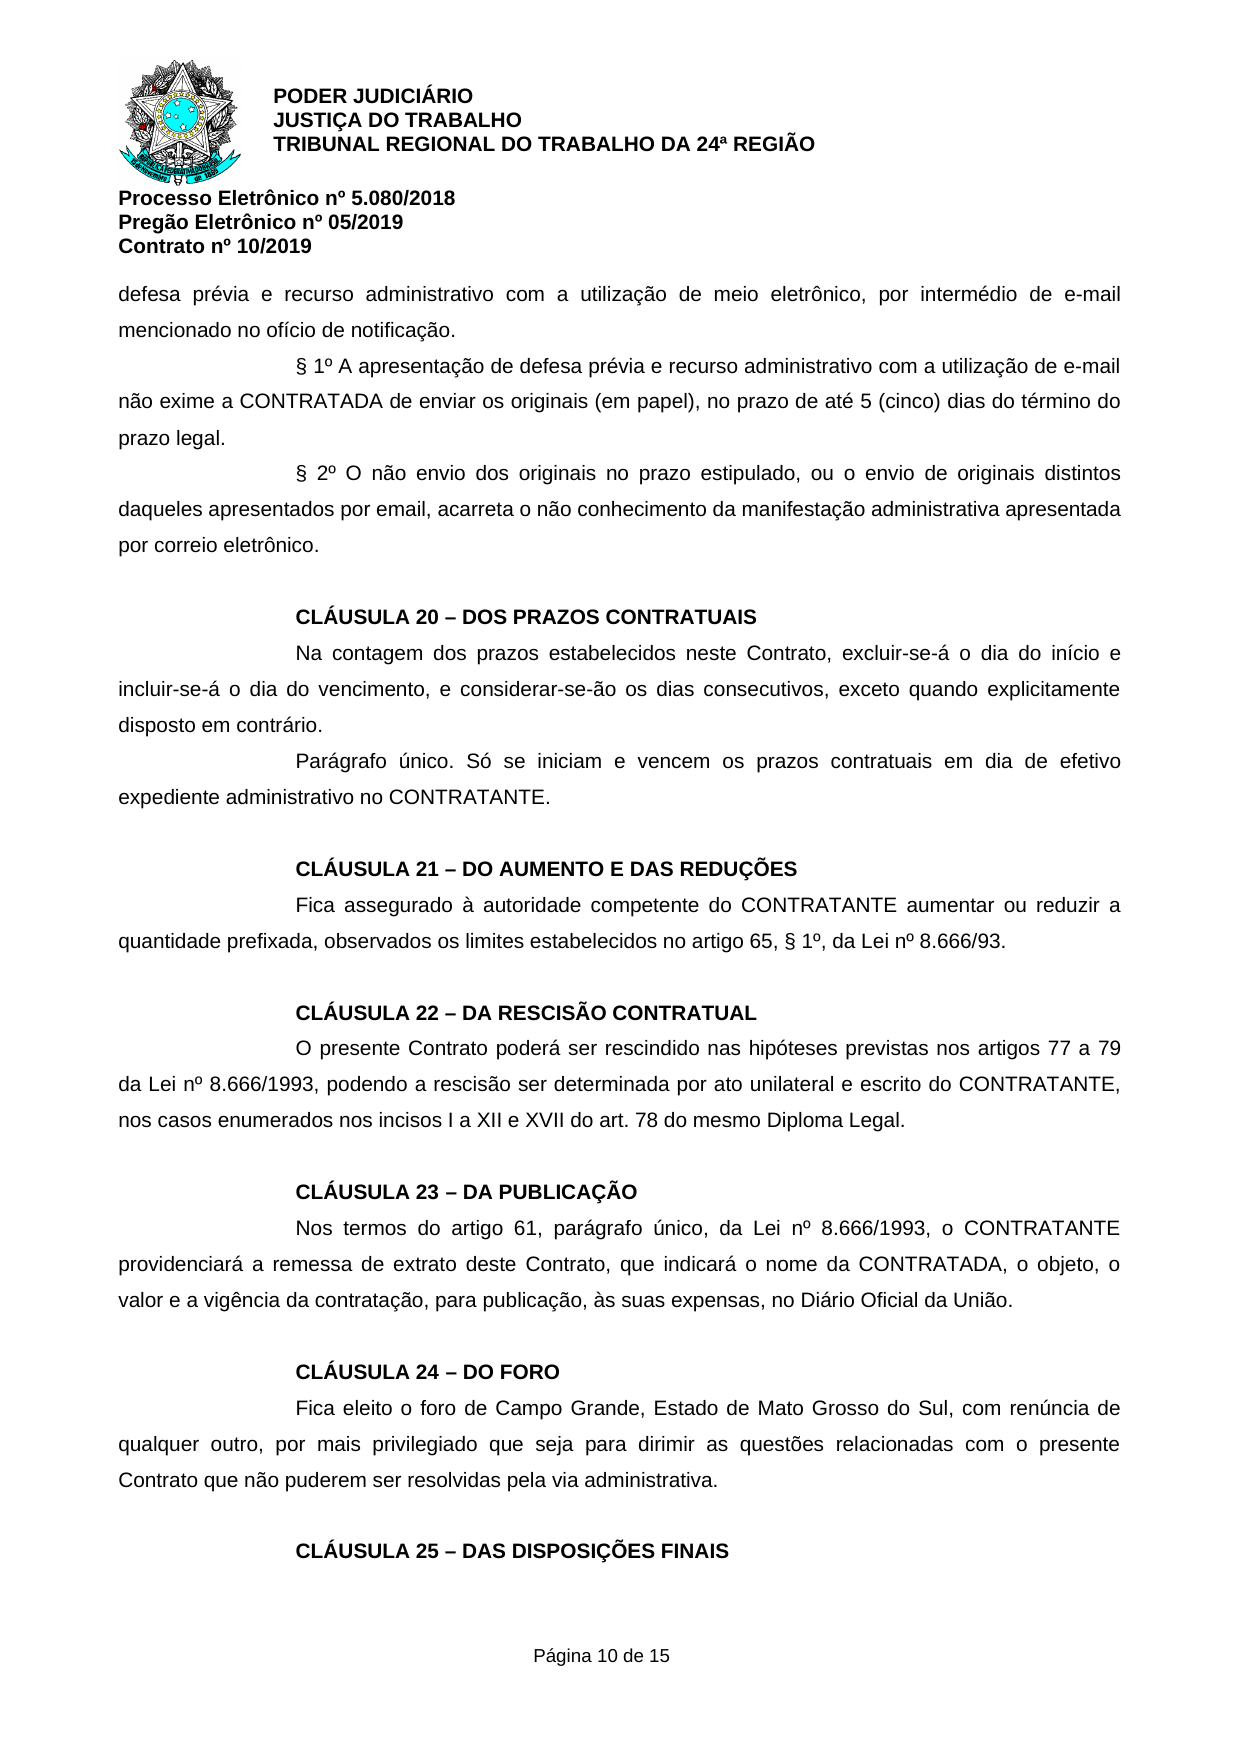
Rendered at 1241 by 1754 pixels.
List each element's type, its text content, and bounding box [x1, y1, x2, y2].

text § 2º O não envio dos originais no prazo estipulado, ou o envio de originais distintos daqueles apresentados por email, acarreta o não conhecimento da manifestação administrativa apresentada por correio eletrônico. [118, 461, 1122, 557]
text O presente Contrato poderá ser rescindido nas hipóteses previstas nos artigos 77 a 79 da Lei nº 8.666/1993, podendo a rescisão ser determinada por ato unilateral e escrito do CONTRATANTE, nos casos enumerados nos incisos I a XII e XVII do art. 78 do mesmo Diploma Legal. [118, 1036, 1122, 1132]
text Na contagem dos prazos estabelecidos neste Contrato, excluir-se-á o dia do início e incluir-se-á o dia do vencimento, e considerar-se-ão os dias consecutivos, exceto quando explicitamente disposto em contrário. [118, 641, 1122, 737]
text Nos termos do artigo 61, parágrafo único, da Lei nº 8.666/1993, o CONTRATANTE providenciará a remessa de extrato deste Contrato, que indicará o nome da CONTRATADA, o objeto, o valor e a vigência da contratação, para publicação, às suas expensas, no Diário Oficial da União. [118, 1216, 1122, 1312]
text Fica eleito o foro de Campo Grande, Estado de Mato Grosso do Sul, com renúncia de qualquer outro, por mais privilegiado que seja para dirimir as questões relacionadas com o presente Contrato que não puderem ser resolvidas pela via administrativa. [118, 1396, 1122, 1491]
text Parágrafo único. Só se iniciam e vencem os prazos contratuais em dia de efetivo expediente administrativo no CONTRATANTE. [118, 749, 1122, 809]
text CLÁUSULA 25 – DAS DISPOSIÇÕES FINAIS [118, 1539, 1122, 1563]
picture [118, 59, 243, 186]
text CLÁUSULA 23 – DA PUBLICAÇÃO [118, 1180, 1122, 1204]
text § 1º A apresentação de defesa prévia e recurso administrativo com a utilização de e-mail não exime a CONTRATADA de enviar os originais (em papel), no prazo de até 5 (cinco) dias do término do prazo legal. [118, 353, 1122, 449]
text CLÁUSULA 21 – DO AUMENTO E DAS REDUÇÕES [118, 857, 1122, 881]
text defesa prévia e recurso administrativo com a utilização de meio eletrônico, por intermédio de e-mail mencionado no ofício de notificação. [118, 282, 1122, 341]
text Fica assegurado à autoridade competente do CONTRATANTE aumentar ou reduzir a quantidade prefixada, observados os limites estabelecidos no artigo 65, § 1º, da Lei nº 8.666/93. [118, 892, 1122, 952]
text CLÁUSULA 24 – DO FORO [118, 1360, 1122, 1384]
text CLÁUSULA 22 – DA RESCISÃO CONTRATUAL [118, 1000, 1122, 1024]
text CLÁUSULA 20 – DOS PRAZOS CONTRATUAIS [118, 605, 1122, 629]
